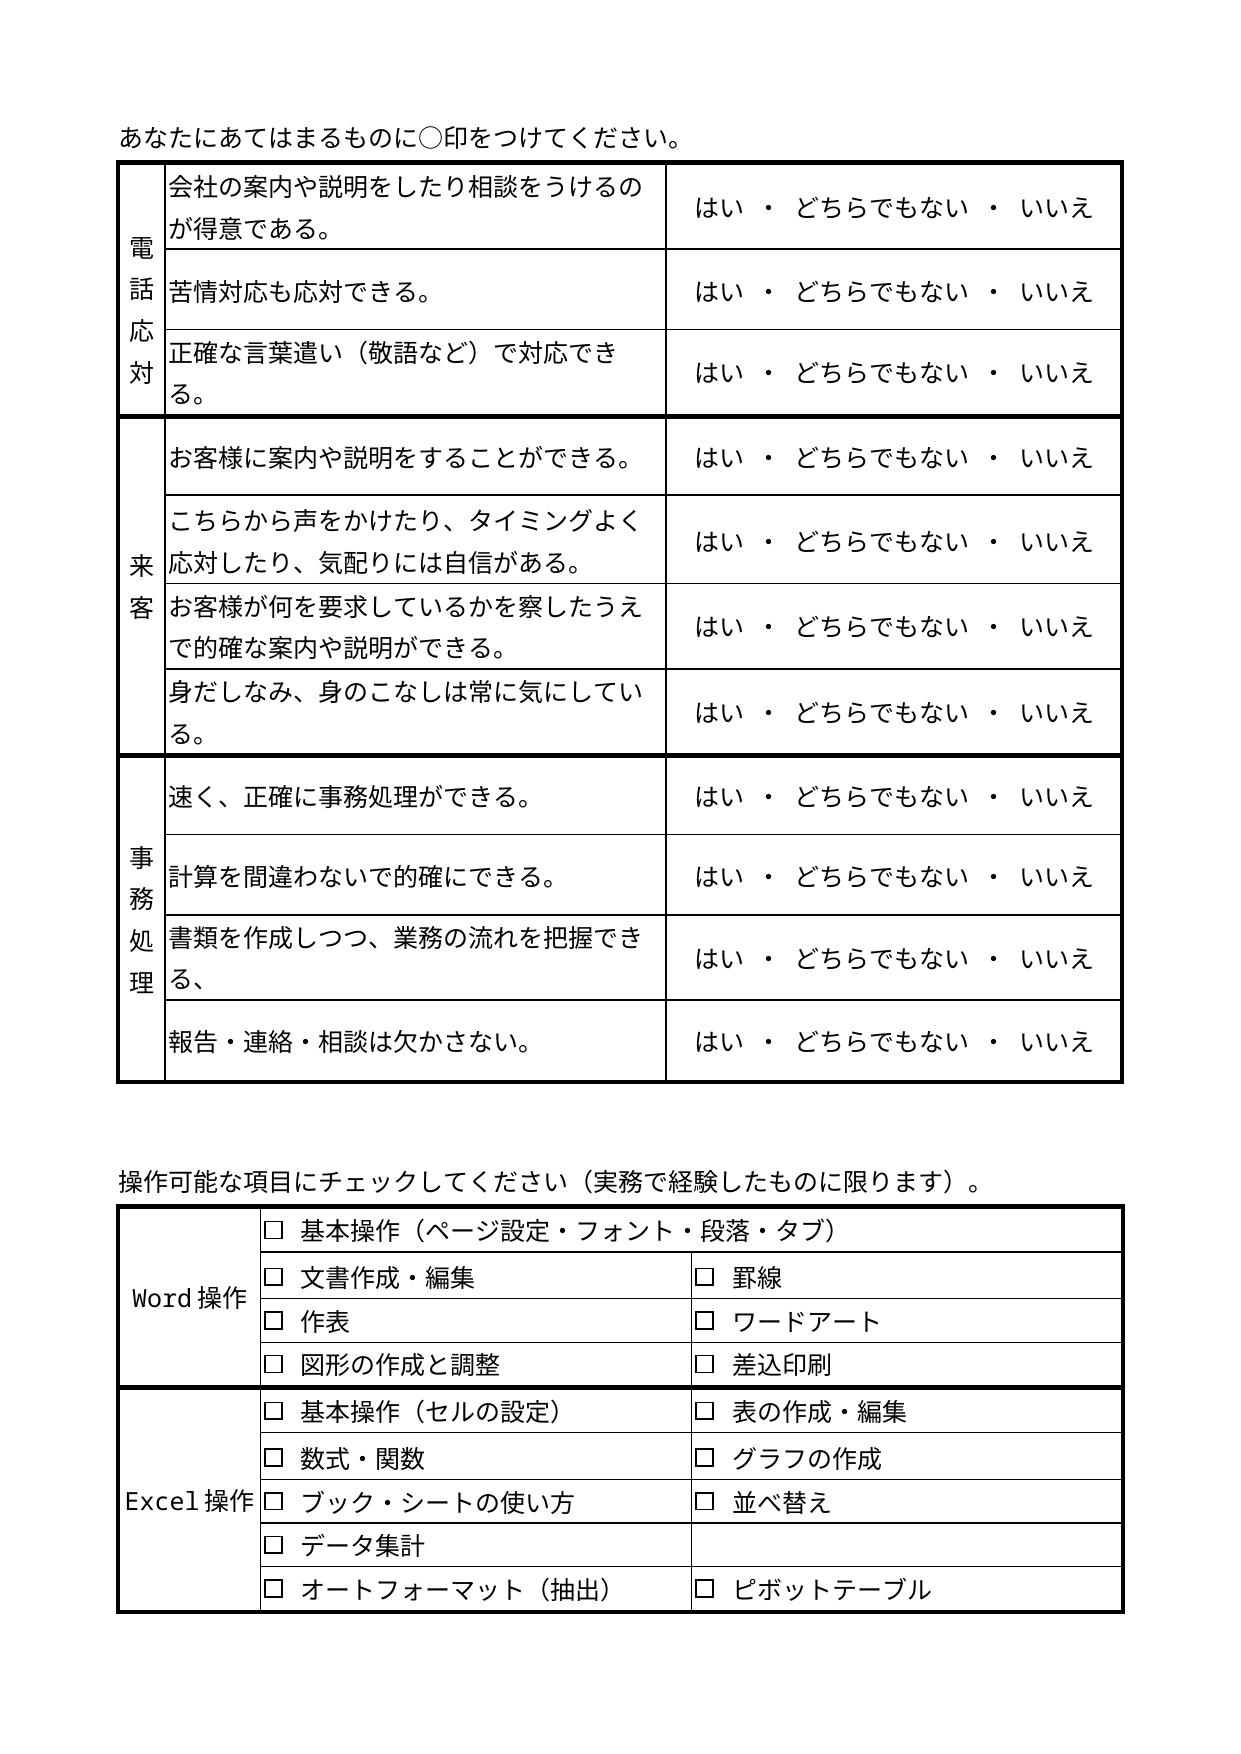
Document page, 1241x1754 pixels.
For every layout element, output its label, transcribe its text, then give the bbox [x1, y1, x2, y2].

table_header 会社の案内や説明をしたり相談をうけるのが得意である。 [166, 165, 665, 248]
table_header 基本操作（ページ設定・フォント・段落・タブ） [261, 1209, 1121, 1251]
text 操作可能な項目にチェックしてください（実務で経験したものに限ります）。 [118, 1162, 1122, 1199]
table_cell データ集計 [261, 1524, 691, 1566]
table_cell グラフの作成 [692, 1433, 1121, 1478]
table_cell オートフォーマット（抽出） [261, 1567, 691, 1609]
table_cell ワードアート [692, 1299, 1121, 1341]
table_cell 苦情対応も応対できる。 [166, 250, 665, 328]
table_cell 作表 [261, 1299, 691, 1341]
table_cell 正確な言葉遣い（敬語など）で対応できる。 [166, 330, 665, 414]
table_cell 書類を作成しつつ、業務の流れを把握できる、 [166, 916, 665, 999]
table_cell 並べ替え [692, 1480, 1121, 1522]
text あなたにあてはまるものに○印をつけてください。 [118, 118, 1122, 154]
table_cell お客様が何を要求しているかを察したうえで的確な案内や説明ができる。 [166, 584, 665, 668]
table_cell はい ・ どちらでもない ・ いいえ [667, 419, 1120, 494]
table_cell 事務処理 [120, 758, 164, 1079]
table_cell 文書作成・編集 [261, 1253, 691, 1298]
table_cell 図形の作成と調整 [261, 1343, 691, 1385]
table_cell 罫線 [692, 1253, 1121, 1298]
table_cell はい ・ どちらでもない ・ いいえ [667, 330, 1120, 414]
table_cell 報告・連絡・相談は欠かさない。 [166, 1001, 665, 1079]
table_cell はい ・ どちらでもない ・ いいえ [667, 916, 1120, 999]
table_cell 表の作成・編集 [692, 1390, 1121, 1432]
table_cell 来客 [120, 419, 164, 753]
table_cell こちらから声をかけたり、タイミングよく応対したり、気配りには自信がある。 [166, 496, 665, 583]
table_cell 数式・関数 [261, 1433, 691, 1478]
table_cell Excel操作 [120, 1390, 260, 1609]
table_cell [692, 1524, 1121, 1566]
table_cell はい ・ どちらでもない ・ いいえ [667, 584, 1120, 668]
table_cell はい ・ どちらでもない ・ いいえ [667, 250, 1120, 328]
table_cell 計算を間違わないで的確にできる。 [166, 835, 665, 914]
table_cell 差込印刷 [692, 1343, 1121, 1385]
table_header Word操作 [120, 1209, 260, 1385]
table_cell 基本操作（セルの設定） [261, 1390, 691, 1432]
table_cell 身だしなみ、身のこなしは常に気にしている。 [166, 670, 665, 753]
table_cell はい ・ どちらでもない ・ いいえ [667, 1001, 1120, 1079]
table_header はい ・ どちらでもない ・ いいえ [667, 165, 1120, 248]
table_cell はい ・ どちらでもない ・ いいえ [667, 496, 1120, 583]
table_cell はい ・ どちらでもない ・ いいえ [667, 835, 1120, 914]
table_cell ピボットテーブル [692, 1567, 1121, 1609]
table_cell はい ・ どちらでもない ・ いいえ [667, 758, 1120, 833]
table_cell 速く、正確に事務処理ができる。 [166, 758, 665, 833]
table_cell ブック・シートの使い方 [261, 1480, 691, 1522]
table_cell お客様に案内や説明をすることができる。 [166, 419, 665, 494]
table_cell はい ・ どちらでもない ・ いいえ [667, 670, 1120, 753]
table_header 電話応対 [120, 165, 164, 414]
